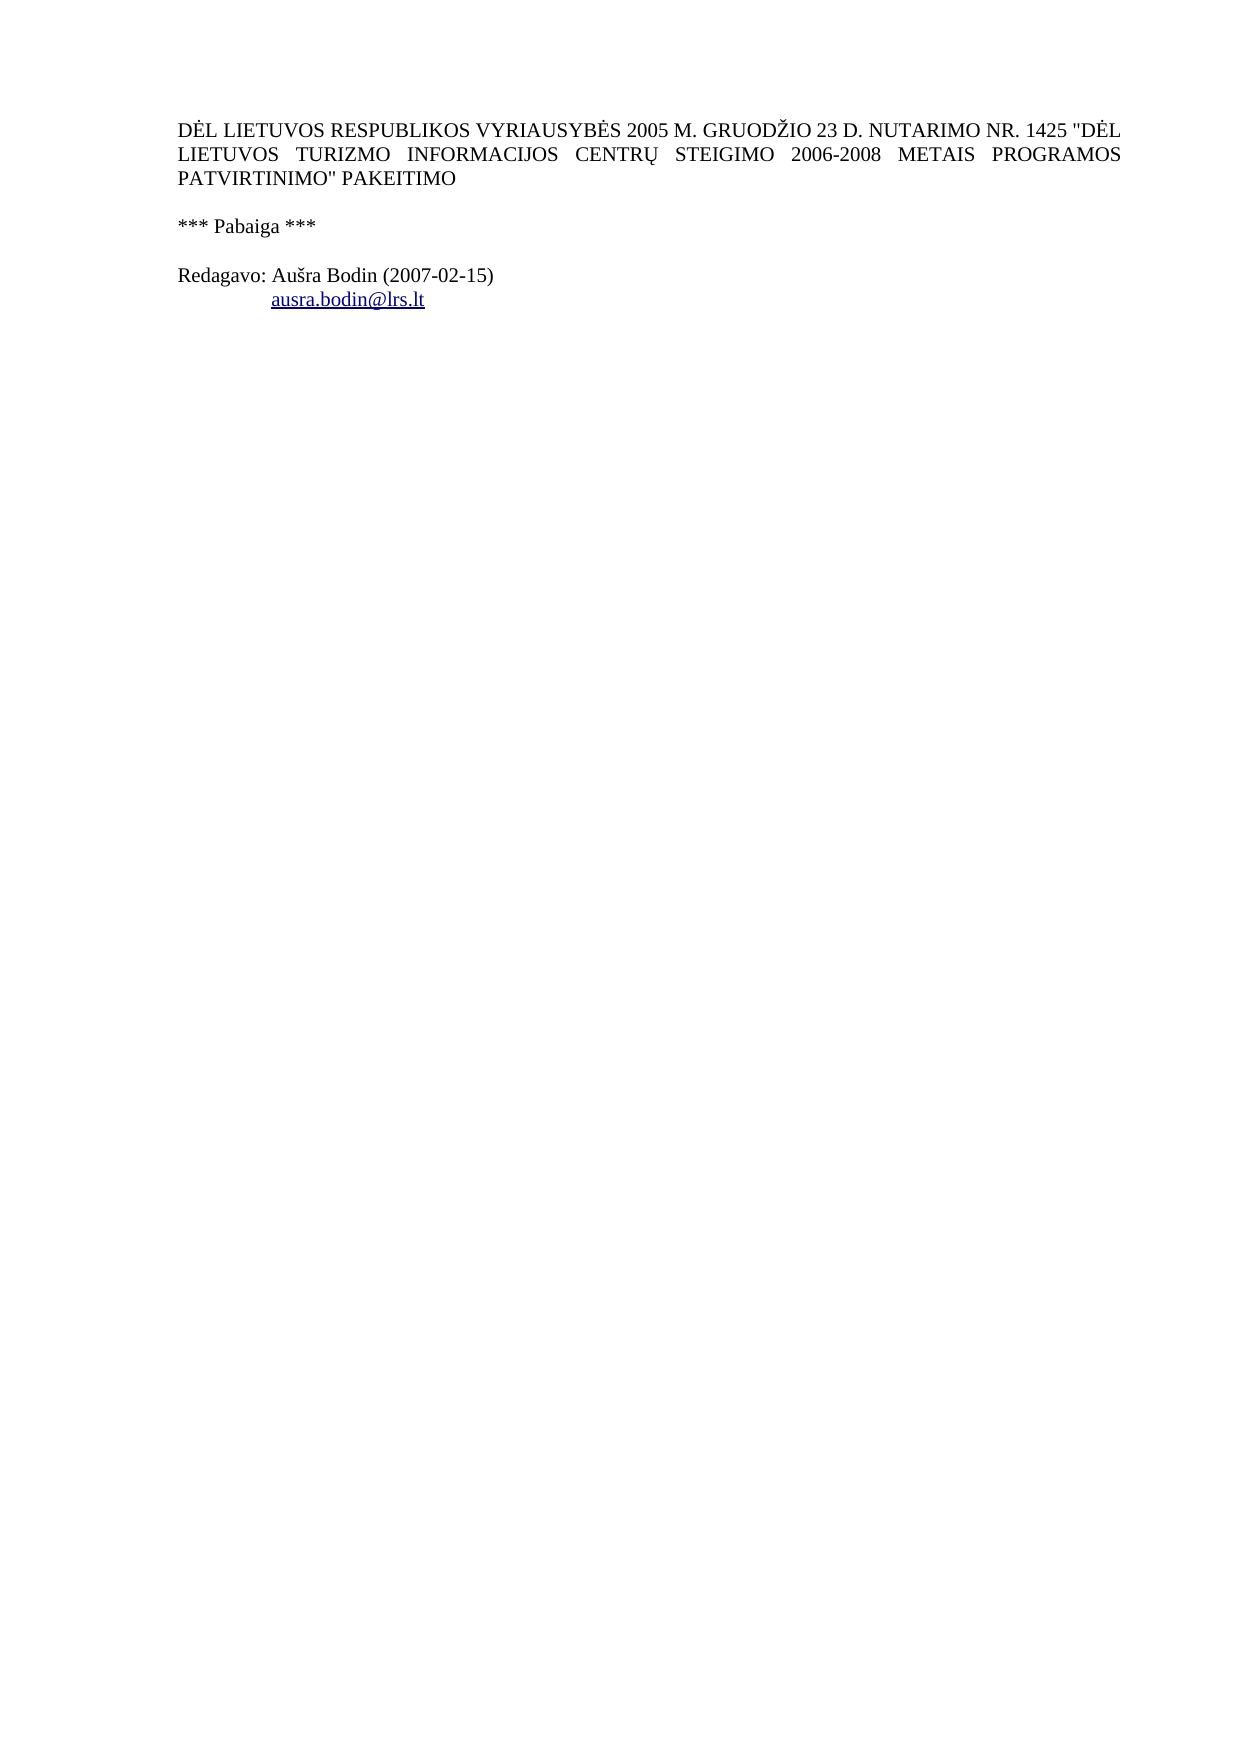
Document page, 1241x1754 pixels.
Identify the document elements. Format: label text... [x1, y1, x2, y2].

text DĖL LIETUVOS RESPUBLIKOS VYRIAUSYBĖS 2005 M. GRUODŽIO 23 D. NUTARIMO NR. 1425 "DĖL LIETUVOS TURIZMO INFORMACIJOS CENTRŲ STEIGIMO 2006-2008 METAIS PROGRAMOS PATVIRTINIMO" PAKEITIMO [177, 118, 1122, 190]
text Redagavo: Aušra Bodin (2007-02-15) [177, 262, 1122, 287]
text ausra.bodin@lrs.lt [177, 287, 1122, 311]
text *** Pabaiga *** [177, 214, 1122, 238]
